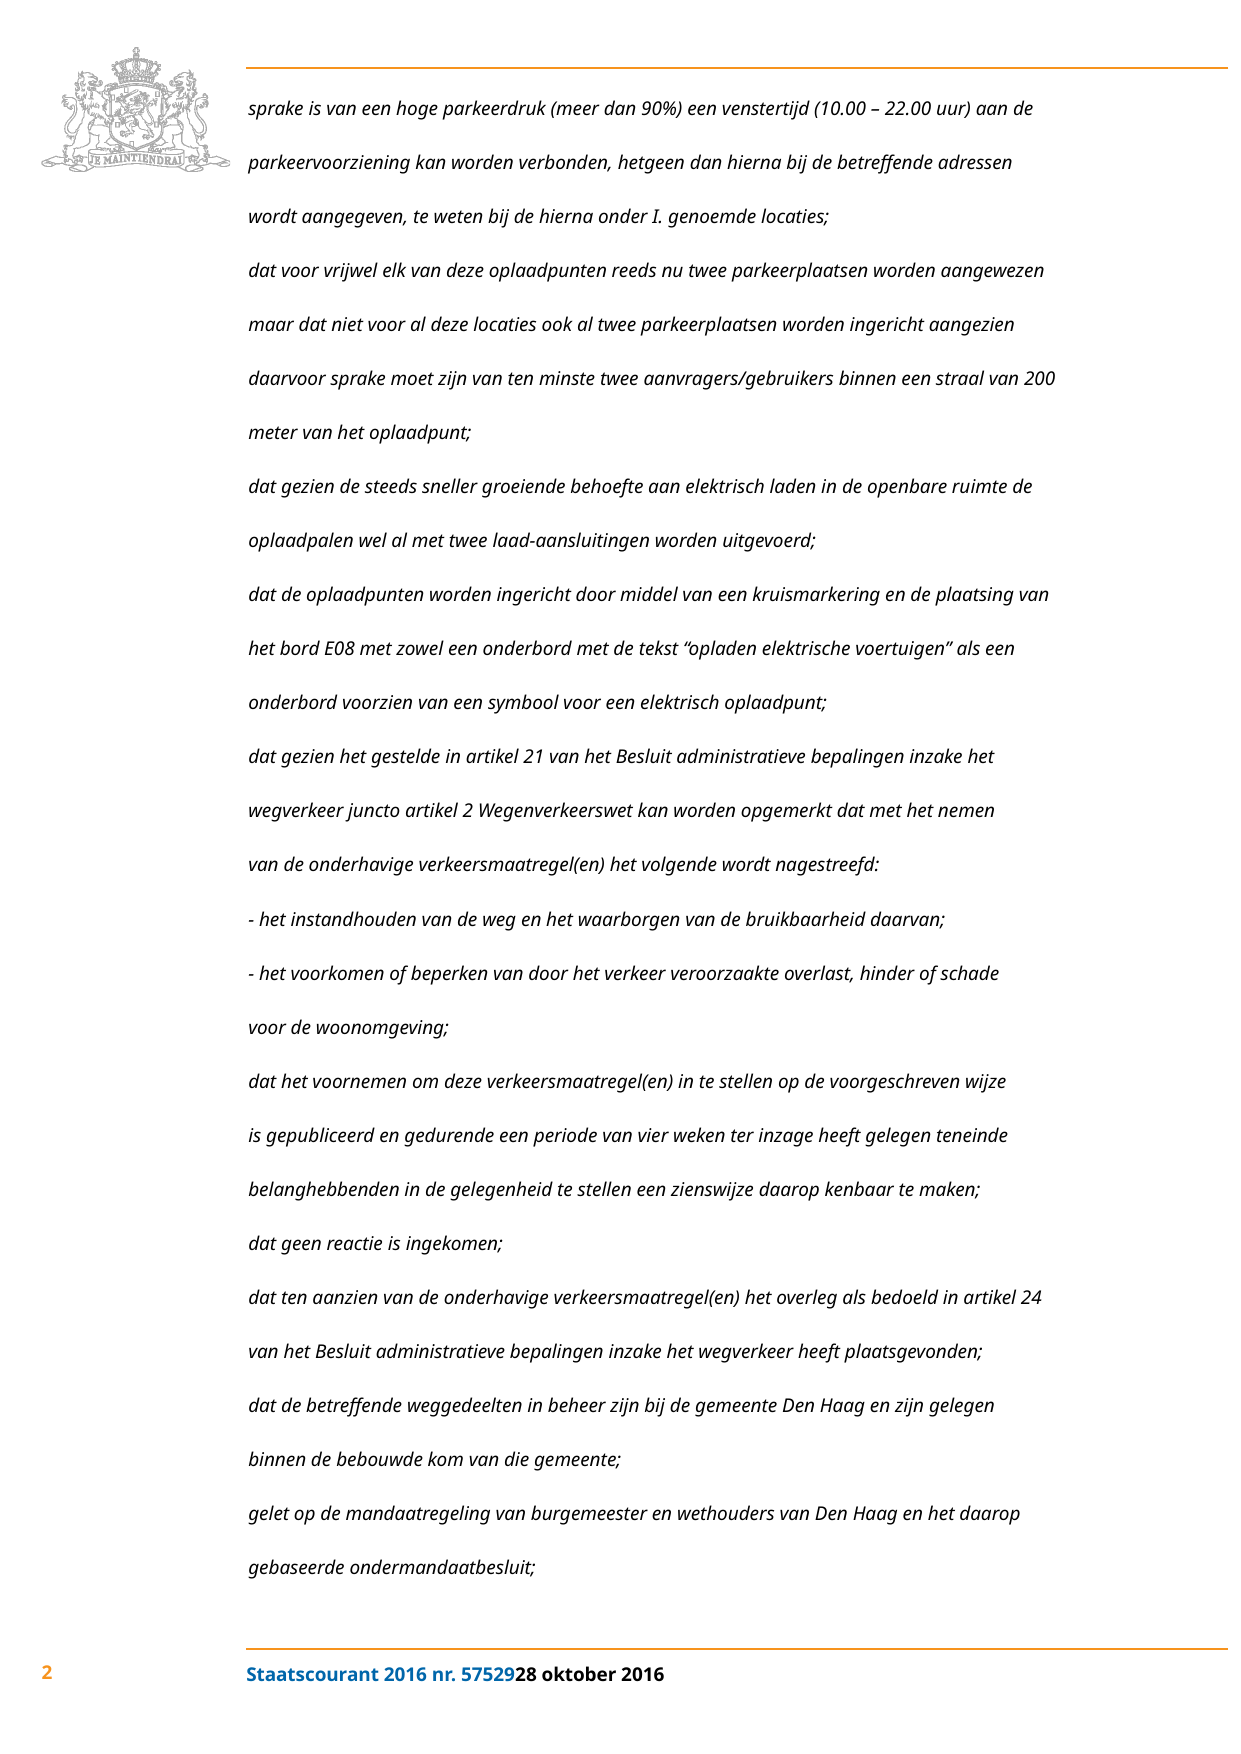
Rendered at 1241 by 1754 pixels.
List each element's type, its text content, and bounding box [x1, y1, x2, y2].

text sprake is van een hoge parkeerdruk (meer dan 90%) een venstertijd (10.00 – 22.00 uur) aan de [248, 95, 1152, 121]
text wordt aangegeven, te weten bij de hierna onder I. genoemde locaties; [248, 203, 1152, 229]
text dat gezien het gestelde in artikel 21 van het Besluit administratieve bepalingen inzake het [248, 743, 1152, 769]
text dat de betreffende weggedeelten in beheer zijn bij de gemeente Den Haag en zijn gelegen [248, 1392, 1152, 1418]
picture [41, 47, 231, 172]
text daarvoor sprake moet zijn van ten minste twee aanvragers/gebruikers binnen een straal van 200 [248, 365, 1152, 391]
text dat het voornemen om deze verkeersmaatregel(en) in te stellen op de voorgeschreven wijze [248, 1068, 1152, 1094]
text van het Besluit administratieve bepalingen inzake het wegverkeer heeft plaatsgevonden; [248, 1338, 1152, 1364]
text voor de woonomgeving; [248, 1014, 1152, 1039]
text wegverkeer juncto artikel 2 Wegenverkeerswet kan worden opgemerkt dat met het nemen [248, 798, 1152, 823]
text dat geen reactie is ingekomen; [248, 1230, 1152, 1256]
text onderbord voorzien van een symbool voor een elektrisch oplaadpunt; [248, 689, 1152, 715]
text maar dat niet voor al deze locaties ook al twee parkeerplaatsen worden ingericht aangezien [248, 311, 1152, 337]
text dat voor vrijwel elk van deze oplaadpunten reeds nu twee parkeerplaatsen worden aangewezen [248, 257, 1152, 283]
text gebaseerde ondermandaatbesluit; [248, 1554, 1152, 1580]
text het bord E08 met zowel een onderbord met de tekst “opladen elektrische voertuigen” als een [248, 635, 1152, 661]
text - het instandhouden van de weg en het waarborgen van de bruikbaarheid daarvan; [248, 906, 1152, 931]
text - het voorkomen of beperken van door het verkeer veroorzaakte overlast, hinder of schade [248, 960, 1152, 986]
text van de onderhavige verkeersmaatregel(en) het volgende wordt nagestreefd: [248, 852, 1152, 877]
text is gepubliceerd en gedurende een periode van vier weken ter inzage heeft gelegen teneinde [248, 1122, 1152, 1148]
text gelet op de mandaatregeling van burgemeester en wethouders van Den Haag en het daarop [248, 1500, 1152, 1526]
text binnen de bebouwde kom van die gemeente; [248, 1446, 1152, 1472]
text parkeervoorziening kan worden verbonden, hetgeen dan hierna bij de betreffende adressen [248, 149, 1152, 174]
text dat gezien de steeds sneller groeiende behoefte aan elektrisch laden in de openbare ruimte de [248, 473, 1152, 499]
text dat de oplaadpunten worden ingericht door middel van een kruismarkering en de plaatsing van [248, 581, 1152, 607]
text oplaadpalen wel al met twee laad-aansluitingen worden uitgevoerd; [248, 527, 1152, 553]
text dat ten aanzien van de onderhavige verkeersmaatregel(en) het overleg als bedoeld in artikel 24 [248, 1284, 1152, 1310]
text meter van het oplaadpunt; [248, 419, 1152, 445]
text belanghebbenden in de gelegenheid te stellen een zienswijze daarop kenbaar te maken; [248, 1176, 1152, 1202]
